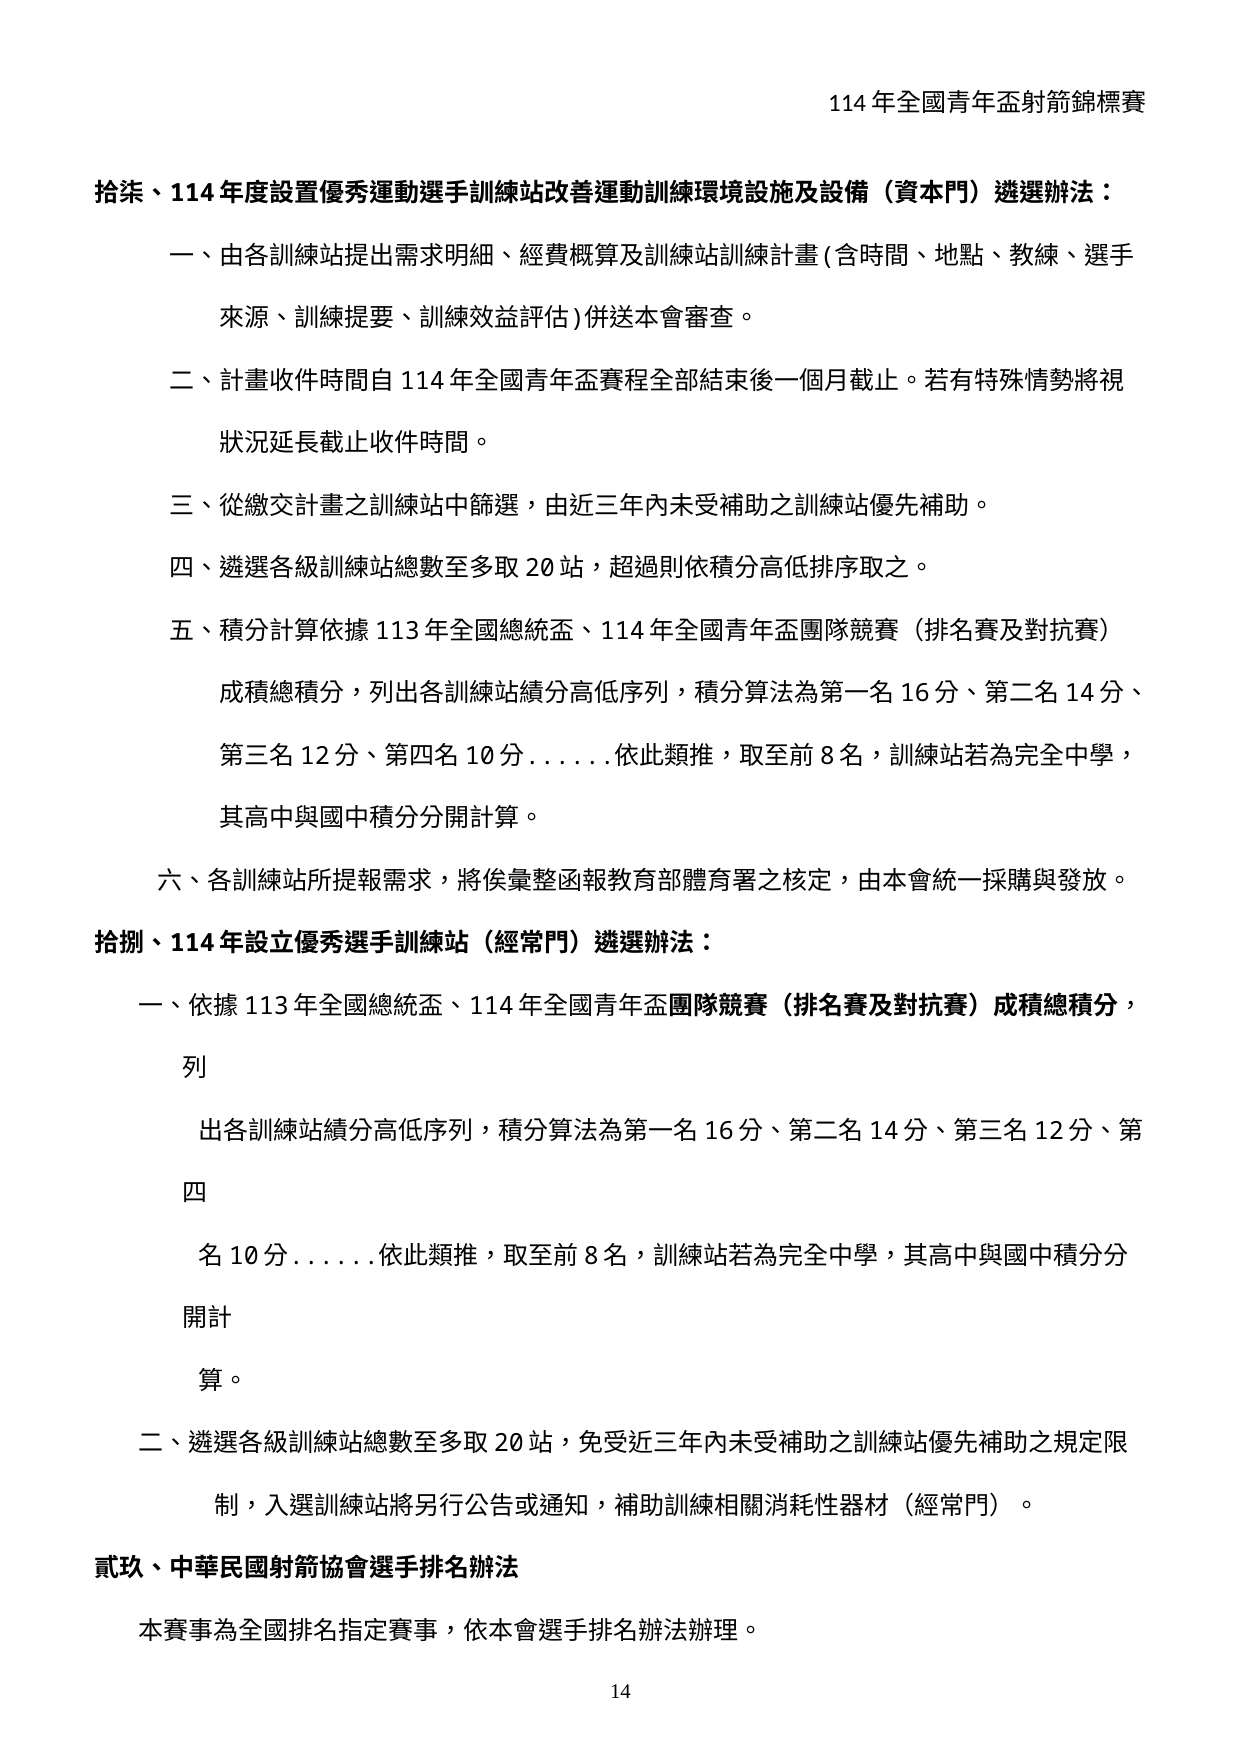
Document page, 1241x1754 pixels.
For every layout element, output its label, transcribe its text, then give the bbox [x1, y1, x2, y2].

text 二、計畫收件時間自114年全國青年盃賽程全部結束後一個月截止。若有特殊情勢將視狀況延長截止收件時間。 [169, 337, 1146, 462]
text 算。 [139, 1337, 1146, 1399]
text 五、積分計算依據113年全國總統盃、114年全國青年盃團隊競賽（排名賽及對抗賽）成積總積分，列出各訓練站績分高低序列，積分算法為第一名16分、第二名14分、第三名12分、第四名10分......依此類推，取至前8名，訓練站若為完全中學，其高中與國中積分分開計算。 [169, 587, 1146, 837]
text 出各訓練站績分高低序列，積分算法為第一名16分、第二名14分、第三名12分、第四 [139, 1087, 1146, 1212]
text 貳玖、中華民國射箭協會選手排名辦法 [94, 1524, 1146, 1587]
text 拾捌、114年設立優秀選手訓練站（經常門）遴選辦法： [94, 899, 1146, 962]
text 一、依據113年全國總統盃、114年全國青年盃團隊競賽（排名賽及對抗賽）成積總積分，列 [139, 962, 1146, 1087]
text 拾柒、114年度設置優秀運動選手訓練站改善運動訓練環境設施及設備（資本門）遴選辦法： [94, 149, 1146, 212]
text 名10分......依此類推，取至前8名，訓練站若為完全中學，其高中與國中積分分開計 [139, 1212, 1146, 1337]
text 制，入選訓練站將另行公告或通知，補助訓練相關消耗性器材（經常門）。 [94, 1462, 1146, 1524]
text 三、從繳交計畫之訓練站中篩選，由近三年內未受補助之訓練站優先補助。 [94, 462, 1146, 524]
text 四、遴選各級訓練站總數至多取20站，超過則依積分高低排序取之。 [94, 524, 1146, 587]
text 二、遴選各級訓練站總數至多取20站，免受近三年內未受補助之訓練站優先補助之規定限 [139, 1399, 1146, 1462]
text 本賽事為全國排名指定賽事，依本會選手排名辦法辦理。 [94, 1587, 1146, 1649]
text 一、由各訓練站提出需求明細、經費概算及訓練站訓練計畫(含時間、地點、教練、選手來源、訓練提要、訓練效益評估)併送本會審查。 [169, 212, 1146, 337]
text 六、各訓練站所提報需求，將俟彙整函報教育部體育署之核定，由本會統一採購與發放。 [157, 837, 1146, 899]
